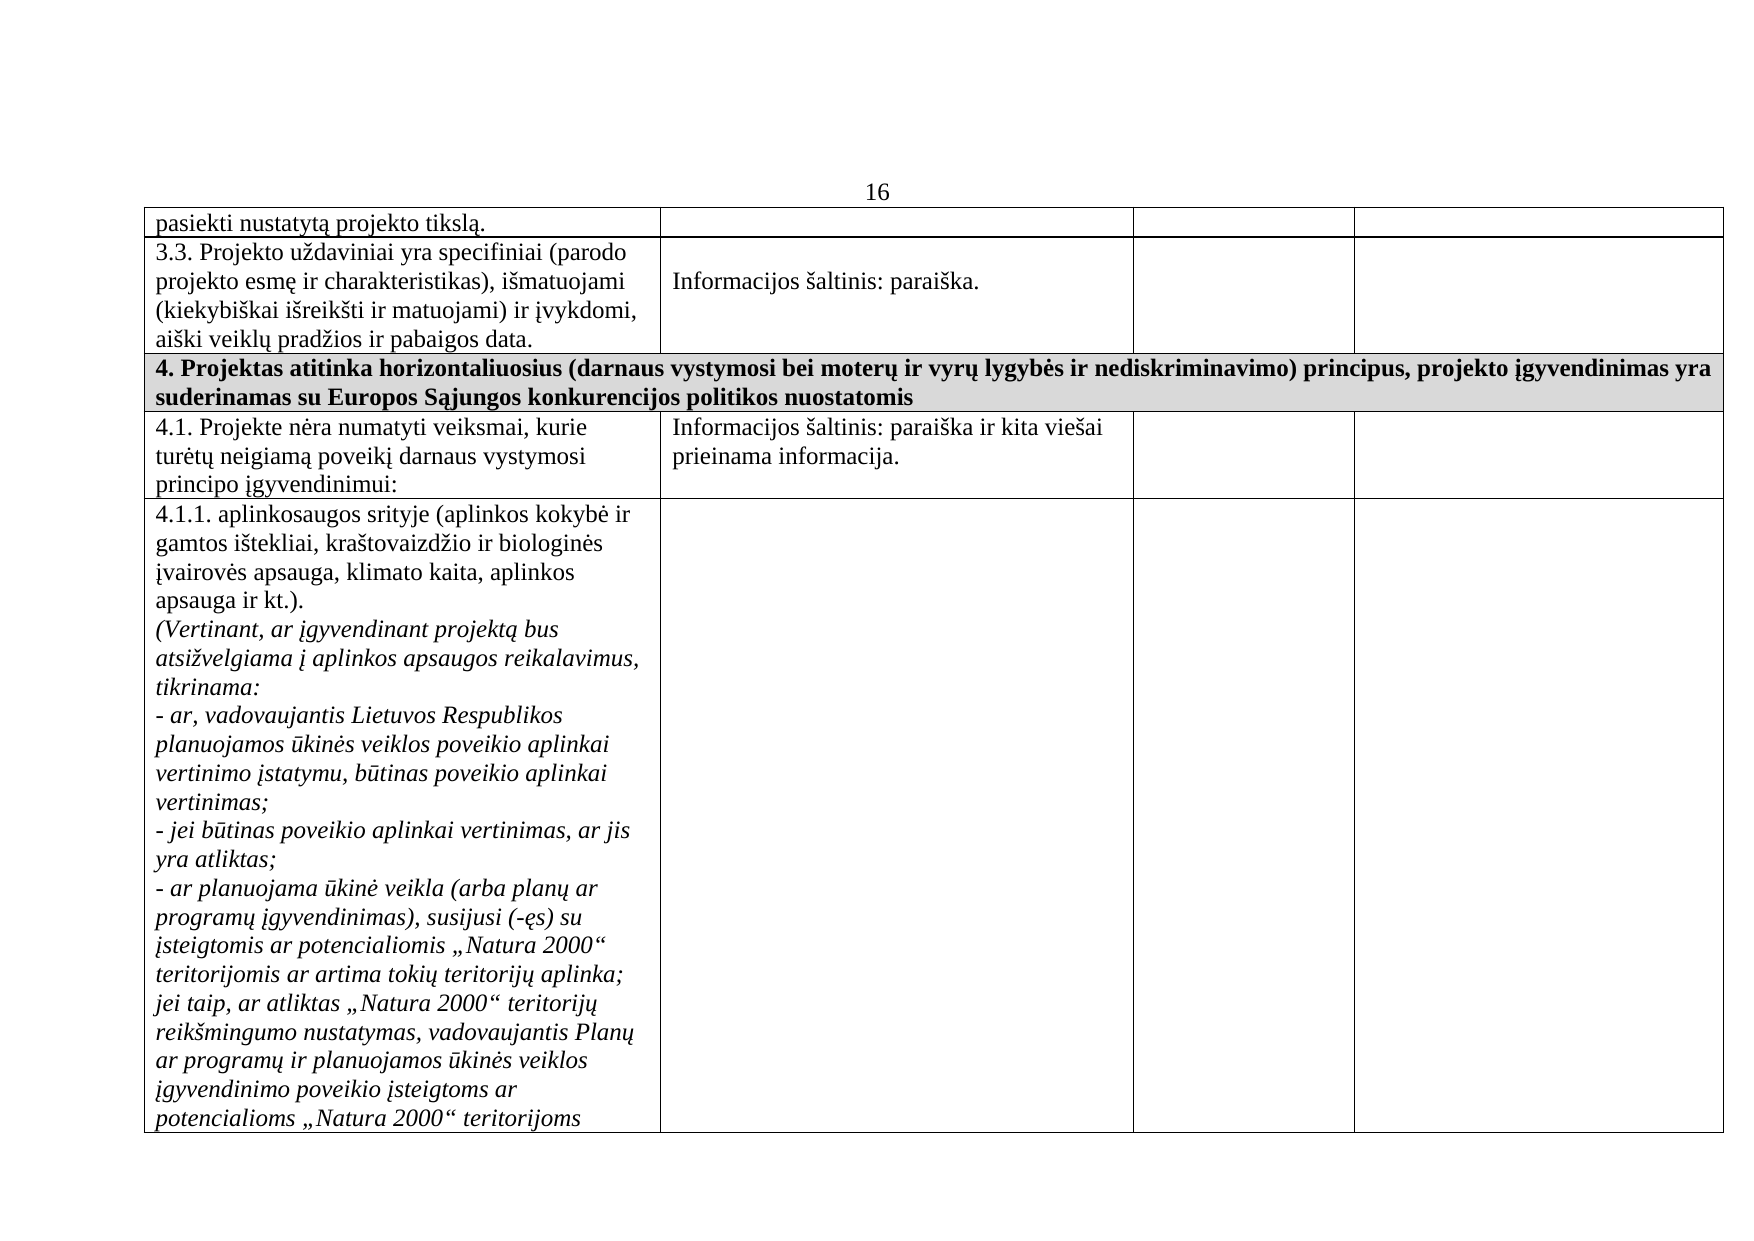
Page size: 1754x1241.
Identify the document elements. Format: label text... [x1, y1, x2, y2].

table_cell [1134, 412, 1354, 498]
table_cell 3.3. Projekto uždaviniai yra specifiniai (parodo projekto esmę ir charakteristikas), išmatuojami (kiekybiškai išreikšti ir matuojami) ir įvykdomi, aiški veiklų pradžios ir pabaigos data. [145, 238, 660, 352]
table_cell [1134, 208, 1354, 236]
table_cell [1134, 238, 1354, 352]
table_cell [1355, 208, 1723, 236]
table_cell 4.1. Projekte nėra numatyti veiksmai, kurie turėtų neigiamą poveikį darnaus vystymosi principo įgyvendinimui: [145, 412, 660, 498]
table_cell [661, 208, 1133, 236]
table_cell [1355, 412, 1723, 498]
table_cell Informacijos šaltinis: paraiška. [661, 238, 1133, 352]
table_cell 4. Projektas atitinka horizontaliuosius (darnaus vystymosi bei moterų ir vyrų lygybės ir nediskriminavimo) principus, projekto įgyvendinimas yra suderinamas su Europos Sąjungos konkurencijos politikos nuostatomis [145, 354, 1723, 411]
table_cell 4.1.1. aplinkosaugos srityje (aplinkos kokybė ir gamtos ištekliai, kraštovaizdžio ir biologinės įvairovės apsauga, klimato kaita, aplinkos apsauga ir kt.). (Vertinant, ar įgyvendinant projektą bus atsižvelgiama į aplinkos apsaugos reikalavimus, tikrinama: - ar, vadovaujantis Lietuvos Respublikos planuojamos ūkinės veiklos poveikio aplinkai vertinimo įstatymu, būtinas poveikio aplinkai vertinimas; - jei būtinas poveikio aplinkai vertinimas, ar jis yra atliktas; - ar planuojama ūkinė veikla (arba planų ar programų įgyvendinimas), susijusi (-ęs) su įsteigtomis ar potencialiomis „Natura 2000“ teritorijomis ar artima tokių teritorijų aplinka; jei taip, ar atliktas „Natura 2000“ teritorijų reikšmingumo nustatymas, vadovaujantis Planų ar programų ir planuojamos ūkinės veiklos įgyvendinimo poveikio įsteigtoms ar potencialioms „Natura 2000“ teritorijoms [145, 499, 660, 1132]
table_cell [1355, 499, 1723, 1132]
table_cell [1355, 238, 1723, 352]
table_cell [661, 499, 1133, 1132]
table_cell pasiekti nustatytą projekto tikslą. [145, 208, 660, 236]
table_cell Informacijos šaltinis: paraiška ir kita viešai prieinama informacija. [661, 412, 1133, 498]
table_cell [1134, 499, 1354, 1132]
